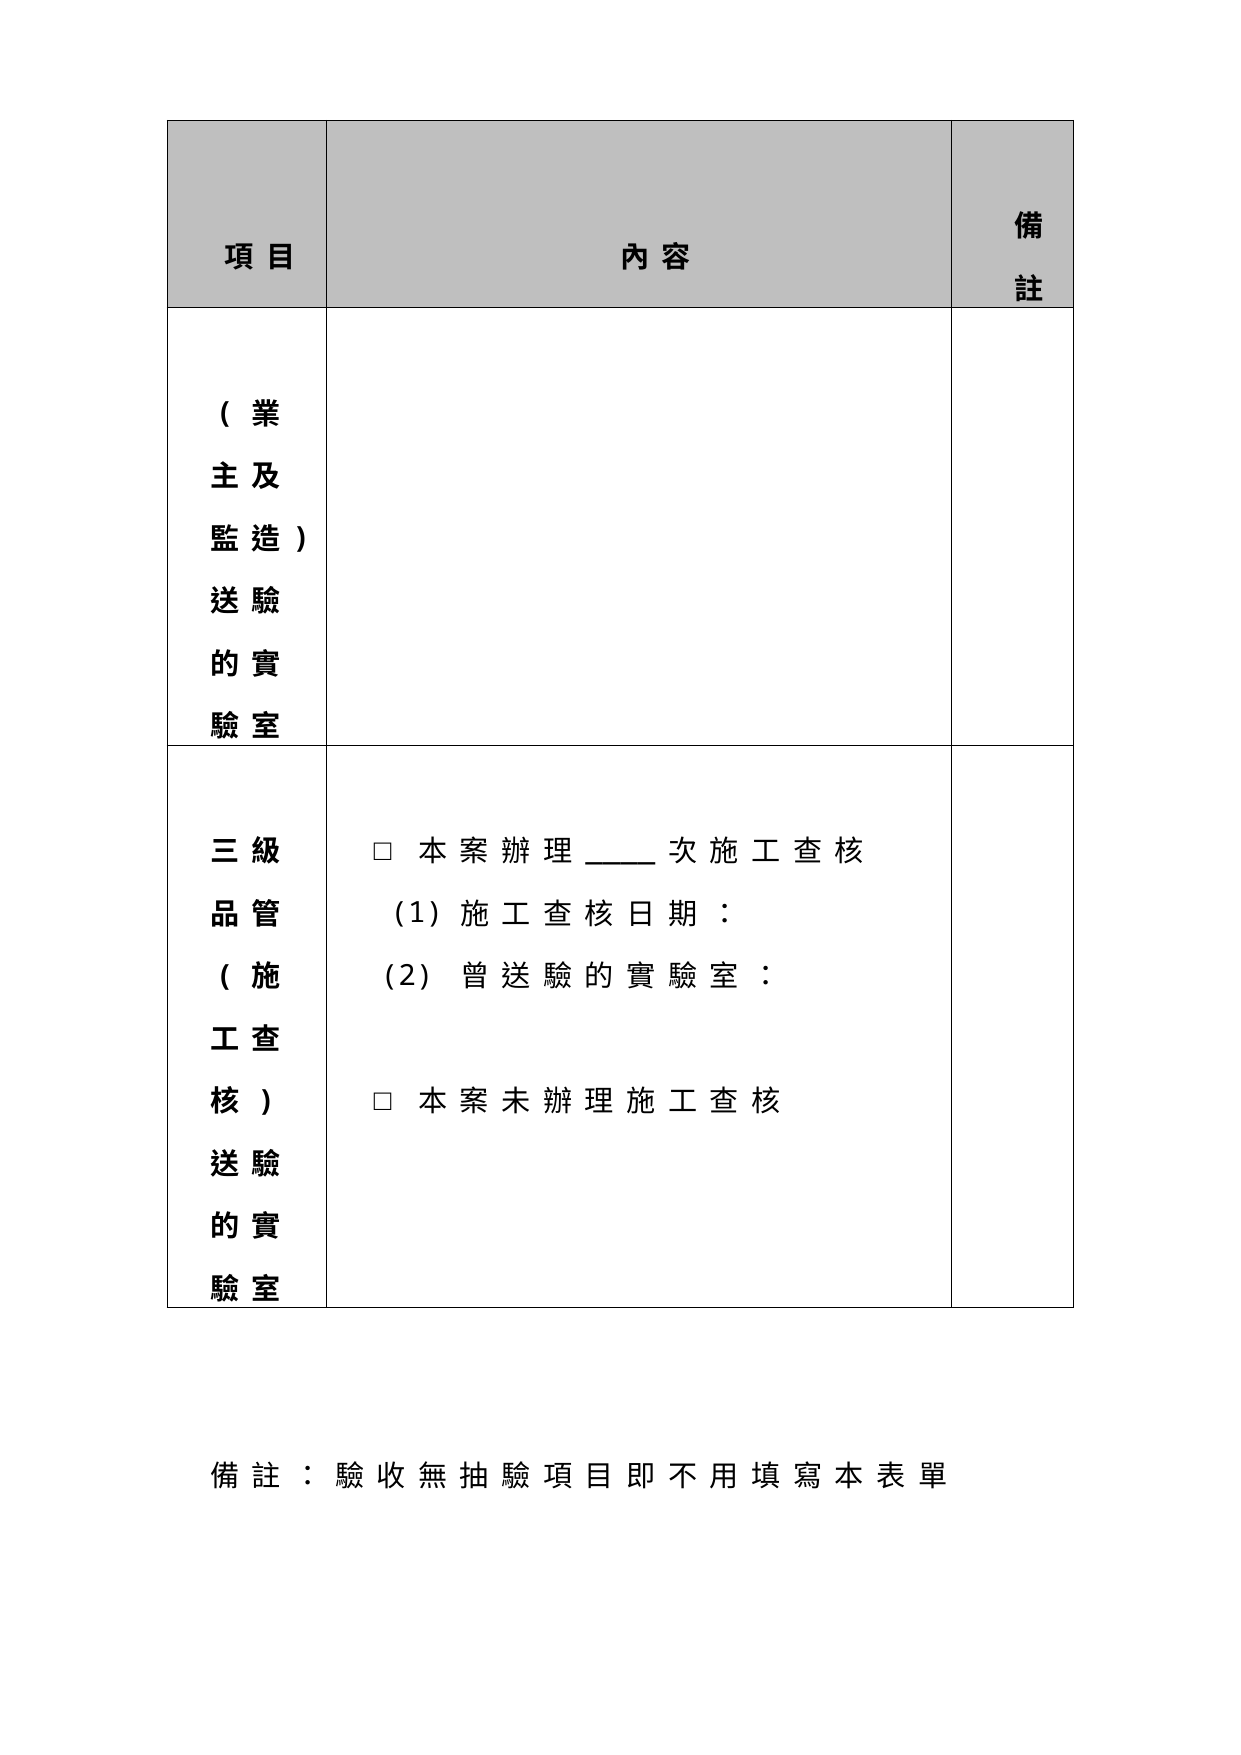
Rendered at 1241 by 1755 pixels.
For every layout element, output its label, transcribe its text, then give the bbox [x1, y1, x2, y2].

table_cell (業主及監造)送驗的實驗室 [168, 308, 326, 745]
text 備註：驗收無抽驗項目即不用填寫本表單 [203, 1432, 1037, 1495]
table_cell [952, 308, 1073, 745]
table_header 內容 [327, 121, 951, 307]
table_cell □ 本案辦理____次施工查核 (1) 施工查核日期： (2) 曾送驗的實驗室： □ 本案未辦理施工查核 [327, 746, 951, 1307]
table_cell [327, 308, 951, 745]
table_cell [952, 746, 1073, 1307]
table_header 備註 [952, 121, 1073, 307]
table_header 項目 [168, 121, 326, 307]
table_cell 三級品管(施工查核)送驗的實驗室 [168, 746, 326, 1307]
